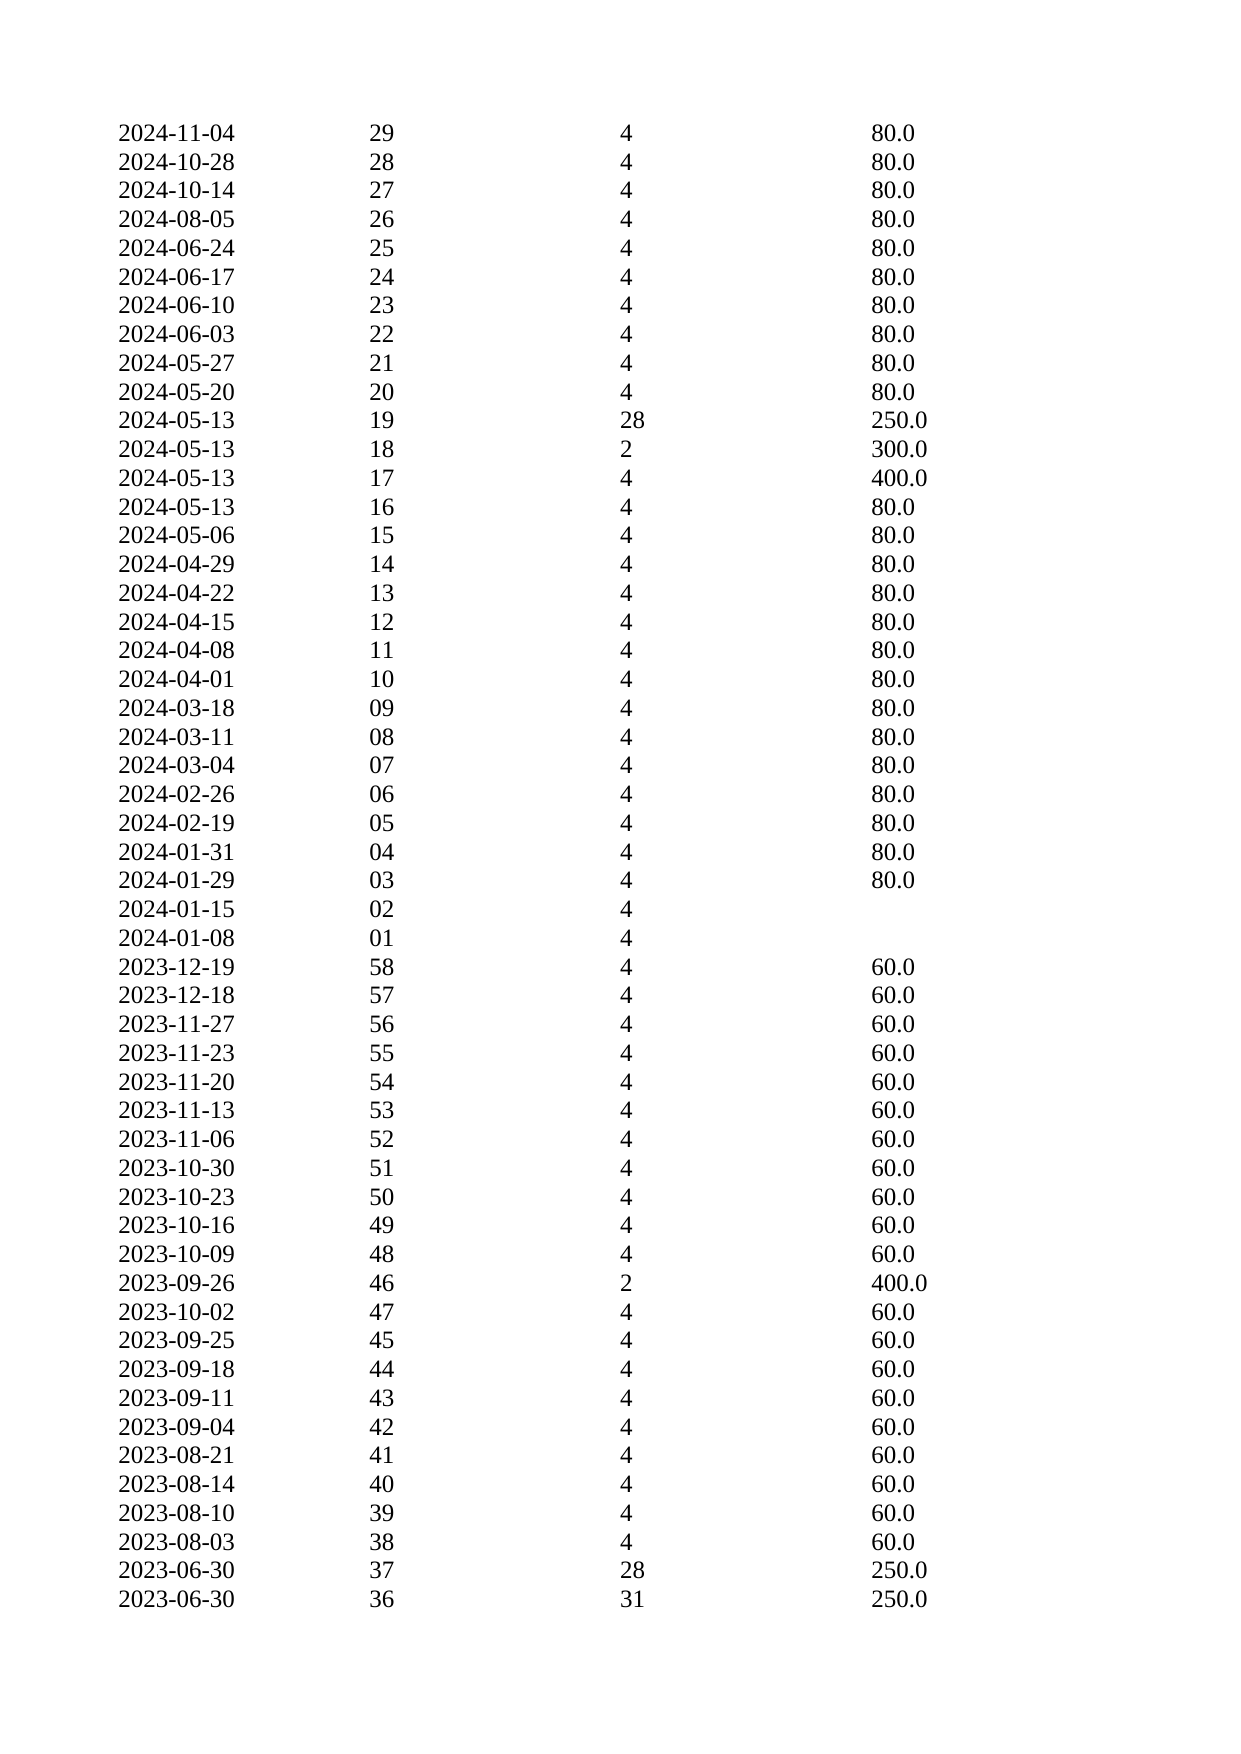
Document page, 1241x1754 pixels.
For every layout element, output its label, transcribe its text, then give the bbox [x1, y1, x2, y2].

table_cell 50 [369, 1182, 620, 1211]
table_cell 28 [620, 406, 871, 434]
table_cell 4 [620, 808, 871, 837]
table_cell 2024-06-10 [118, 291, 369, 319]
table_cell 51 [369, 1153, 620, 1182]
table_cell 4 [620, 664, 871, 693]
table_cell 54 [369, 1067, 620, 1096]
table_cell 2023-08-10 [118, 1498, 369, 1527]
table_cell 4 [620, 1153, 871, 1182]
table_cell 2024-02-19 [118, 808, 369, 837]
table_cell 60.0 [871, 1211, 1122, 1239]
table_cell 25 [369, 233, 620, 262]
table_cell 80.0 [871, 319, 1122, 348]
table_cell 2024-01-31 [118, 837, 369, 866]
table_cell 60.0 [871, 1009, 1122, 1038]
table_cell 21 [369, 348, 620, 377]
table_cell 12 [369, 607, 620, 636]
table_cell 4 [620, 147, 871, 176]
table_cell 2023-09-11 [118, 1383, 369, 1412]
table_cell 08 [369, 722, 620, 751]
table_cell 4 [620, 1182, 871, 1211]
table_cell 80.0 [871, 233, 1122, 262]
table_cell 2024-04-08 [118, 636, 369, 664]
table_cell 4 [620, 1096, 871, 1124]
table_cell 4 [620, 233, 871, 262]
table_cell 2023-06-30 [118, 1556, 369, 1584]
table_cell 4 [620, 1009, 871, 1038]
table_cell 4 [620, 1469, 871, 1498]
table_cell 60.0 [871, 1383, 1122, 1412]
table_cell 2 [620, 1268, 871, 1297]
table_cell 4 [620, 866, 871, 894]
table_cell 2023-09-04 [118, 1412, 369, 1441]
table_cell 60.0 [871, 1498, 1122, 1527]
table_cell 53 [369, 1096, 620, 1124]
table_cell 24 [369, 262, 620, 291]
table_cell 2023-09-26 [118, 1268, 369, 1297]
table_cell 15 [369, 521, 620, 549]
table_cell 09 [369, 693, 620, 722]
table_cell 52 [369, 1124, 620, 1153]
table_cell 80.0 [871, 377, 1122, 406]
table_cell 18 [369, 434, 620, 463]
table_cell 4 [620, 1441, 871, 1469]
table_cell 23 [369, 291, 620, 319]
table_cell 60.0 [871, 1441, 1122, 1469]
table_cell 2024-06-03 [118, 319, 369, 348]
table_cell 80.0 [871, 262, 1122, 291]
table_cell 2024-10-14 [118, 176, 369, 204]
table_cell 80.0 [871, 664, 1122, 693]
table_cell 37 [369, 1556, 620, 1584]
table_cell 4 [620, 1124, 871, 1153]
table_cell 60.0 [871, 1412, 1122, 1441]
table_cell 2024-05-13 [118, 463, 369, 492]
table_cell 07 [369, 751, 620, 779]
table_cell 28 [369, 147, 620, 176]
table_cell 4 [620, 348, 871, 377]
table_cell 19 [369, 406, 620, 434]
table_cell 2024-10-28 [118, 147, 369, 176]
table_cell 42 [369, 1412, 620, 1441]
table_cell 2024-11-04 [118, 118, 369, 147]
table_cell 400.0 [871, 463, 1122, 492]
table_cell 80.0 [871, 751, 1122, 779]
table_cell 80.0 [871, 204, 1122, 233]
table_cell 4 [620, 1297, 871, 1326]
table_cell 80.0 [871, 549, 1122, 578]
table_cell 2024-05-13 [118, 434, 369, 463]
table_cell 45 [369, 1326, 620, 1354]
table_cell 4 [620, 894, 871, 923]
table_cell 2024-05-20 [118, 377, 369, 406]
table_cell 26 [369, 204, 620, 233]
table_cell 250.0 [871, 1556, 1122, 1584]
table_cell 38 [369, 1527, 620, 1556]
table_cell 2023-10-02 [118, 1297, 369, 1326]
table_cell 2023-06-30 [118, 1584, 369, 1613]
table_cell 2023-09-18 [118, 1354, 369, 1383]
table_cell 4 [620, 377, 871, 406]
table_cell 80.0 [871, 348, 1122, 377]
table_cell 4 [620, 1412, 871, 1441]
table_cell 4 [620, 1239, 871, 1268]
table_cell 16 [369, 492, 620, 521]
table_cell 04 [369, 837, 620, 866]
table_cell 2024-01-15 [118, 894, 369, 923]
table_cell 10 [369, 664, 620, 693]
table_cell 250.0 [871, 1584, 1122, 1613]
table_cell 44 [369, 1354, 620, 1383]
table_cell 80.0 [871, 578, 1122, 607]
table_cell 2024-05-13 [118, 492, 369, 521]
table_cell 4 [620, 981, 871, 1009]
table_cell 2024-04-01 [118, 664, 369, 693]
table_cell 2023-12-19 [118, 952, 369, 981]
table_cell 300.0 [871, 434, 1122, 463]
table_cell 4 [620, 492, 871, 521]
table_cell 60.0 [871, 1239, 1122, 1268]
table_cell 80.0 [871, 118, 1122, 147]
table_cell 14 [369, 549, 620, 578]
table_cell 4 [620, 636, 871, 664]
table_cell 56 [369, 1009, 620, 1038]
table_cell [871, 894, 1122, 923]
table_cell 60.0 [871, 1038, 1122, 1067]
table_cell 80.0 [871, 607, 1122, 636]
table_cell 2023-10-16 [118, 1211, 369, 1239]
table_cell 2023-08-14 [118, 1469, 369, 1498]
table_cell 60.0 [871, 1354, 1122, 1383]
table_cell 2024-03-11 [118, 722, 369, 751]
table_cell 4 [620, 722, 871, 751]
table_cell 20 [369, 377, 620, 406]
table_cell 60.0 [871, 1182, 1122, 1211]
table_cell 80.0 [871, 779, 1122, 808]
table_cell 2023-09-25 [118, 1326, 369, 1354]
table_cell 58 [369, 952, 620, 981]
table_cell 49 [369, 1211, 620, 1239]
table_cell 80.0 [871, 866, 1122, 894]
table_cell 4 [620, 607, 871, 636]
table_cell 43 [369, 1383, 620, 1412]
table_cell 2023-11-13 [118, 1096, 369, 1124]
table_cell 2023-11-20 [118, 1067, 369, 1096]
table_cell 01 [369, 923, 620, 952]
table_cell 4 [620, 204, 871, 233]
table_cell 80.0 [871, 176, 1122, 204]
table_cell 80.0 [871, 693, 1122, 722]
table_cell 4 [620, 1383, 871, 1412]
table_cell 60.0 [871, 952, 1122, 981]
table_cell 4 [620, 291, 871, 319]
table_cell 4 [620, 1326, 871, 1354]
table_cell 2024-04-15 [118, 607, 369, 636]
table_cell 80.0 [871, 492, 1122, 521]
table_cell 4 [620, 262, 871, 291]
table_cell 4 [620, 1067, 871, 1096]
table_cell 4 [620, 751, 871, 779]
table_cell 4 [620, 1038, 871, 1067]
table_cell 2023-11-27 [118, 1009, 369, 1038]
table_cell 4 [620, 1498, 871, 1527]
table_cell 4 [620, 1354, 871, 1383]
table_cell 4 [620, 118, 871, 147]
table_cell 80.0 [871, 147, 1122, 176]
table_cell 4 [620, 176, 871, 204]
table_cell 27 [369, 176, 620, 204]
table_cell 4 [620, 578, 871, 607]
table_cell 4 [620, 521, 871, 549]
table_cell 4 [620, 923, 871, 952]
table_cell 60.0 [871, 1153, 1122, 1182]
table_cell 2023-10-23 [118, 1182, 369, 1211]
table_cell 17 [369, 463, 620, 492]
table_cell 4 [620, 463, 871, 492]
table_cell 60.0 [871, 1297, 1122, 1326]
table_cell 80.0 [871, 722, 1122, 751]
table_cell 2024-01-29 [118, 866, 369, 894]
table_cell 4 [620, 693, 871, 722]
table_cell 80.0 [871, 636, 1122, 664]
table_cell 60.0 [871, 1527, 1122, 1556]
table_cell 60.0 [871, 981, 1122, 1009]
table_cell 250.0 [871, 406, 1122, 434]
table_cell 05 [369, 808, 620, 837]
table_cell 60.0 [871, 1469, 1122, 1498]
table_cell [871, 923, 1122, 952]
table_cell 80.0 [871, 837, 1122, 866]
table_cell 47 [369, 1297, 620, 1326]
table_cell 80.0 [871, 808, 1122, 837]
table_cell 80.0 [871, 291, 1122, 319]
table_cell 57 [369, 981, 620, 1009]
table_cell 28 [620, 1556, 871, 1584]
table_cell 46 [369, 1268, 620, 1297]
table_cell 03 [369, 866, 620, 894]
table_cell 31 [620, 1584, 871, 1613]
table_cell 2023-10-09 [118, 1239, 369, 1268]
table_cell 36 [369, 1584, 620, 1613]
table_cell 80.0 [871, 521, 1122, 549]
table_cell 2024-04-29 [118, 549, 369, 578]
table_cell 60.0 [871, 1124, 1122, 1153]
table_cell 400.0 [871, 1268, 1122, 1297]
table_cell 2024-02-26 [118, 779, 369, 808]
table_cell 2023-11-23 [118, 1038, 369, 1067]
table_cell 2024-06-24 [118, 233, 369, 262]
table_cell 2024-03-04 [118, 751, 369, 779]
table_cell 2 [620, 434, 871, 463]
table_cell 4 [620, 952, 871, 981]
table_cell 48 [369, 1239, 620, 1268]
table_cell 2024-06-17 [118, 262, 369, 291]
table_cell 2023-10-30 [118, 1153, 369, 1182]
table_cell 13 [369, 578, 620, 607]
table_cell 4 [620, 837, 871, 866]
table_cell 4 [620, 319, 871, 348]
table_cell 2024-05-13 [118, 406, 369, 434]
table_cell 41 [369, 1441, 620, 1469]
table_cell 22 [369, 319, 620, 348]
table_cell 2023-11-06 [118, 1124, 369, 1153]
table_cell 11 [369, 636, 620, 664]
table_cell 29 [369, 118, 620, 147]
table_cell 2023-08-21 [118, 1441, 369, 1469]
table_cell 06 [369, 779, 620, 808]
table_cell 2023-08-03 [118, 1527, 369, 1556]
table_cell 02 [369, 894, 620, 923]
table_cell 4 [620, 779, 871, 808]
table_cell 40 [369, 1469, 620, 1498]
table_cell 2024-05-27 [118, 348, 369, 377]
table_cell 2024-05-06 [118, 521, 369, 549]
table_cell 4 [620, 1527, 871, 1556]
table_cell 4 [620, 549, 871, 578]
table_cell 2024-03-18 [118, 693, 369, 722]
table_cell 2024-04-22 [118, 578, 369, 607]
table_cell 2024-01-08 [118, 923, 369, 952]
table_cell 60.0 [871, 1326, 1122, 1354]
table_cell 4 [620, 1211, 871, 1239]
table_cell 39 [369, 1498, 620, 1527]
table_cell 2023-12-18 [118, 981, 369, 1009]
table_cell 60.0 [871, 1067, 1122, 1096]
table_cell 2024-08-05 [118, 204, 369, 233]
table_cell 60.0 [871, 1096, 1122, 1124]
table_cell 55 [369, 1038, 620, 1067]
